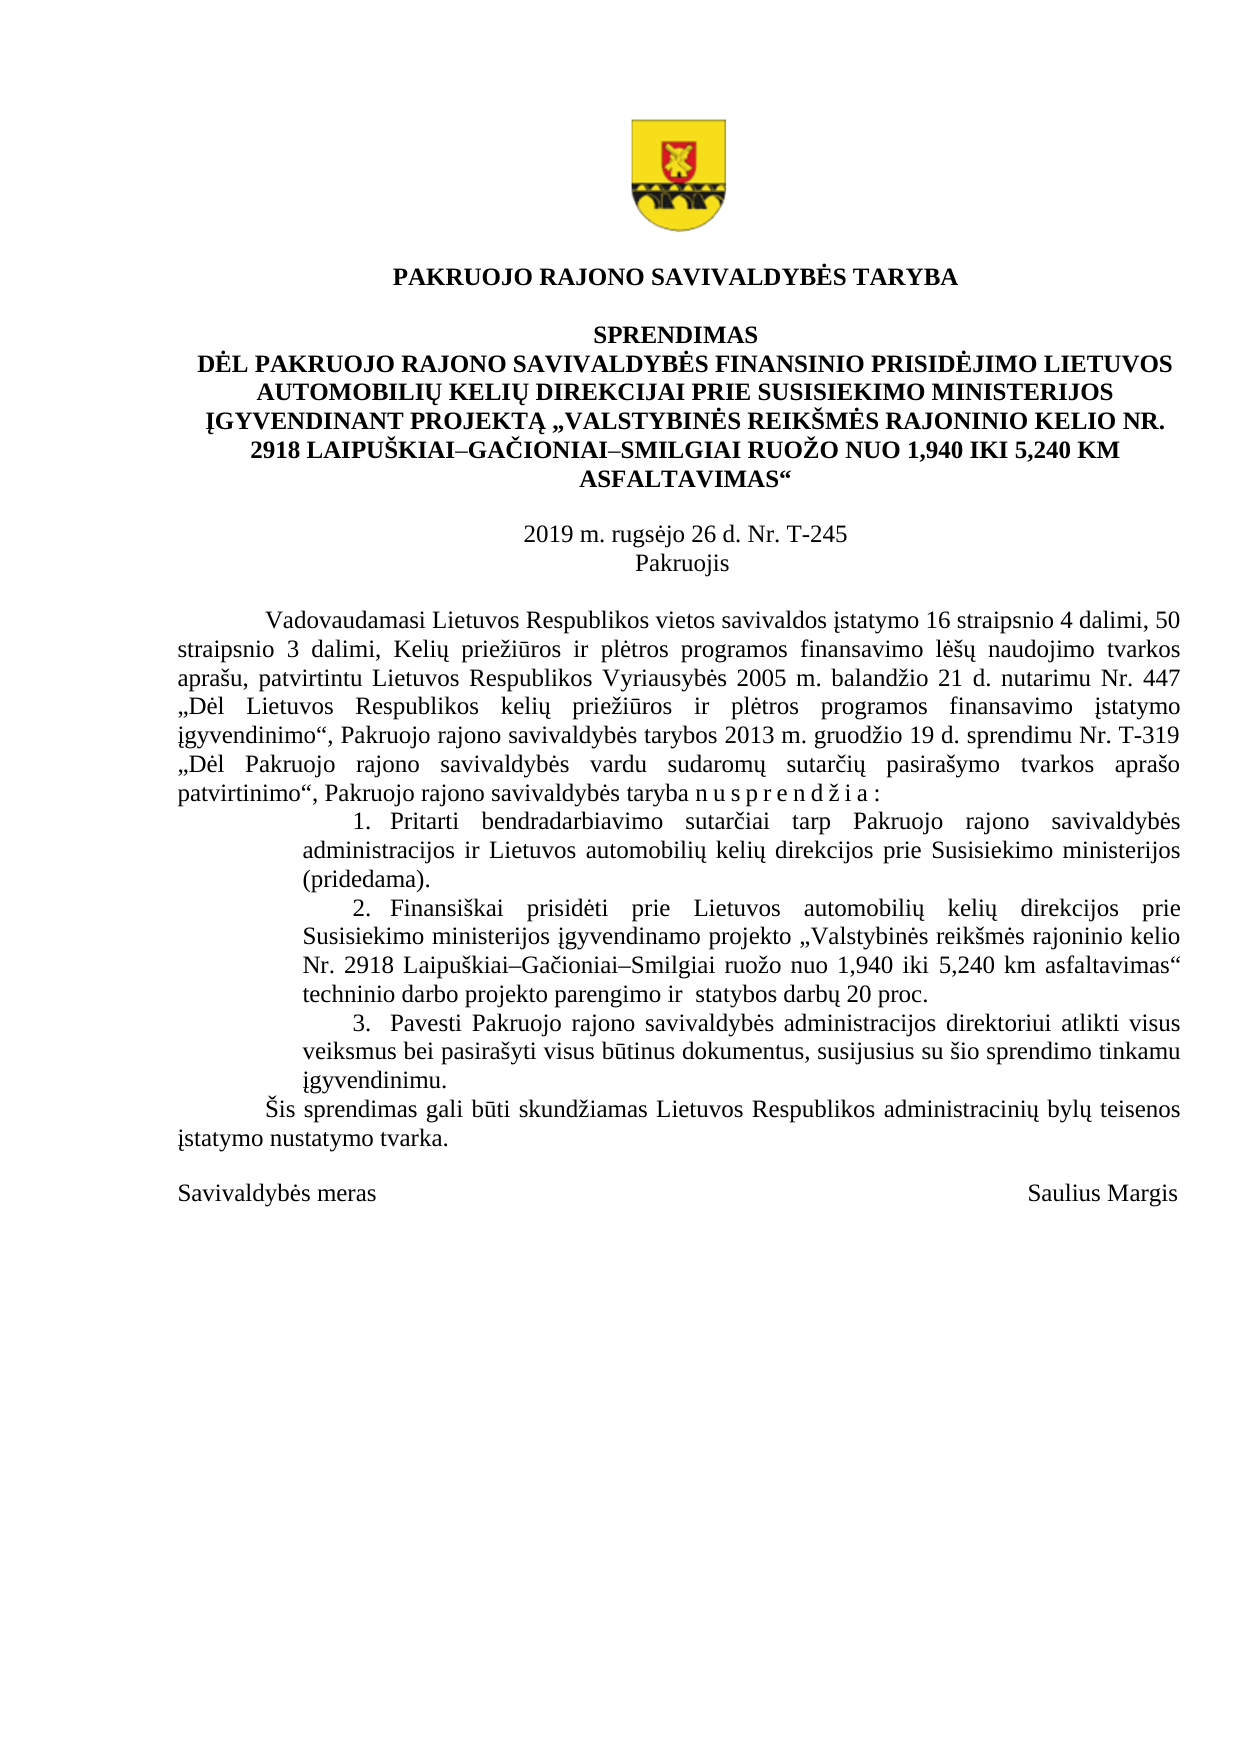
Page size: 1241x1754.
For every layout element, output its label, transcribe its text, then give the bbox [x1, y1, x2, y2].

table_cell [1174, 320, 1193, 349]
table_cell DĖL PAKRUOJO RAJONO SAVIVALDYBĖS FINANSINIO PRISIDĖJIMO LIETUVOS AUTOMOBILIŲ KELIŲ DIREKCIJAI PRIE SUSISIEKIMO MINISTERIJOS ĮGYVENDINANT PROJEKTĄ „VALSTYBINĖS REIKŠMĖS RAJONINIO KELIO NR. 2918 LAIPUŠKIAI–GAČIONIAI–SMILGIAI RUOŽO NUO 1,940 IKI 5,240 KM ASFALTAVIMAS“ [177, 349, 1193, 492]
list Pavesti Pakruojo rajono savivaldybės administracijos direktoriui atlikti visus veiksmus bei pasirašyti visus būtinus dokumentus, susijusius su šio sprendimo tinkamu įgyvendinimu. [265, 1008, 1181, 1094]
text Vadovaudamasi Lietuvos Respublikos vietos savivaldos įstatymo 16 straipsnio 4 dalimi, 50 straipsnio 3 dalimi, Kelių priežiūros ir plėtros programos finansavimo lėšų naudojimo tvarkos aprašu, patvirtintu Lietuvos Respublikos Vyriausybės 2005 m. balandžio 21 d. nutarimu Nr. 447 „Dėl Lietuvos Respublikos kelių priežiūros ir plėtros programos finansavimo įstatymo įgyvendinimo“, Pakruojo rajono savivaldybės tarybos 2013 m. gruodžio 19 d. sprendimu Nr. T-319 „Dėl Pakruojo rajono savivaldybės vardu sudaromų sutarčių pasirašymo tvarkos aprašo patvirtinimo“, Pakruojo rajono savivaldybės taryba nusprendžia: [177, 605, 1181, 806]
table_cell [177, 493, 1193, 519]
table_header PAKRUOJO RAJONO SAVIVALDYBĖS TARYBA [177, 263, 1174, 320]
text Savivaldybės meras Saulius Margis [177, 1178, 1181, 1235]
table_header [1174, 263, 1193, 320]
text Šis sprendimas gali būti skundžiamas Lietuvos Respublikos administracinių bylų teisenos įstatymo nustatymo tvarka. [177, 1094, 1181, 1151]
list Finansiškai prisidėti prie Lietuvos automobilių kelių direkcijos prie Susisiekimo ministerijos įgyvendinamo projekto „Valstybinės reikšmės rajoninio kelio Nr. 2918 Laipuškiai–Gačioniai–Smilgiai ruožo nuo 1,940 iki 5,240 km asfaltavimas“ techninio darbo projekto parengimo ir statybos darbų 20 proc. [265, 893, 1181, 1008]
table_cell 2019 m. rugsėjo 26 d. Nr. T-245 [177, 519, 1193, 548]
table_cell SPRENDIMAS [177, 320, 1174, 349]
list Pritarti bendradarbiavimo sutarčiai tarp Pakruojo rajono savivaldybės administracijos ir Lietuvos automobilių kelių direkcijos prie Susisiekimo ministerijos (pridedama). [265, 806, 1181, 893]
table_cell Pakruojis [177, 548, 1193, 605]
